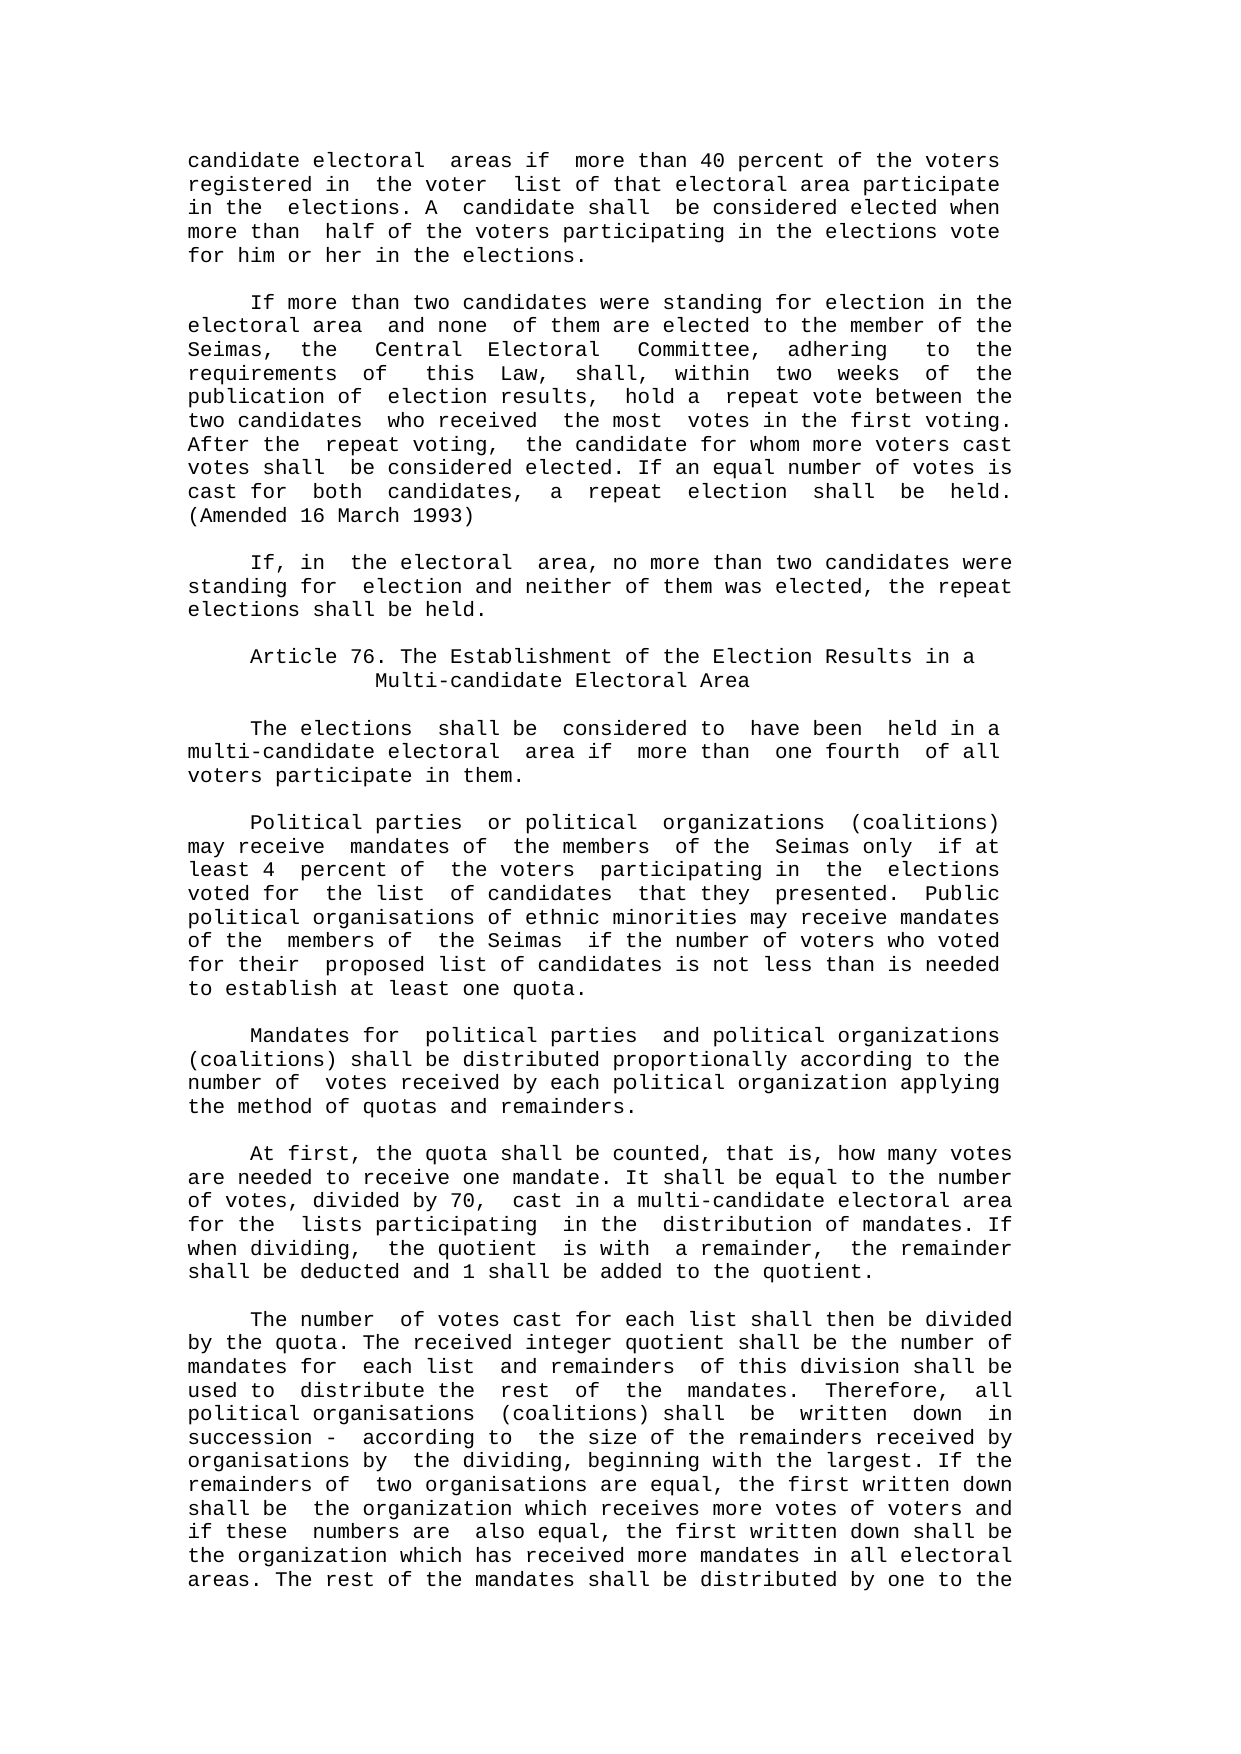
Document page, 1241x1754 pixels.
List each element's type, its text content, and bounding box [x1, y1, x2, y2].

text in the elections. A candidate shall be considered elected when [187, 197, 1053, 221]
text elections shall be held. [187, 599, 1053, 623]
text After the repeat voting, the candidate for whom more voters cast [187, 434, 1053, 457]
text votes shall be considered elected. If an equal number of votes is [187, 457, 1053, 481]
text political organisations (coalitions) shall be written down in [187, 1403, 1053, 1427]
text Mandates for political parties and political organizations [187, 1025, 1053, 1048]
text by the quota. The received integer quotient shall be the number of [187, 1332, 1053, 1356]
text Multi-candidate Electoral Area [187, 670, 1053, 694]
text Article 76. The Establishment of the Election Results in a [187, 647, 1053, 670]
text electoral area and none of them are elected to the member of the [187, 316, 1053, 339]
text cast for both candidates, a repeat election shall be held. [187, 481, 1053, 505]
text mandates for each list and remainders of this division shall be [187, 1356, 1053, 1379]
text when dividing, the quotient is with a remainder, the remainder [187, 1238, 1053, 1261]
text (coalitions) shall be distributed proportionally according to the [187, 1048, 1053, 1072]
text may receive mandates of the members of the Seimas only if at [187, 836, 1053, 859]
text for the lists participating in the distribution of mandates. If [187, 1214, 1053, 1238]
text the organization which has received more mandates in all electoral [187, 1545, 1053, 1569]
text political organisations of ethnic minorities may receive mandates [187, 907, 1053, 930]
text standing for election and neither of them was elected, the repeat [187, 576, 1053, 599]
text to establish at least one quota. [187, 978, 1053, 1001]
text shall be deducted and 1 shall be added to the quotient. [187, 1261, 1053, 1285]
text multi-candidate electoral area if more than one fourth of all [187, 741, 1053, 765]
text registered in the voter list of that electoral area participate [187, 174, 1053, 197]
text are needed to receive one mandate. It shall be equal to the number [187, 1167, 1053, 1190]
text more than half of the voters participating in the elections vote [187, 221, 1053, 244]
text If more than two candidates were standing for election in the [187, 292, 1053, 316]
text requirements of this Law, shall, within two weeks of the [187, 363, 1053, 386]
text of the members of the Seimas if the number of voters who voted [187, 930, 1053, 954]
text for their proposed list of candidates is not less than is needed [187, 954, 1053, 978]
text Seimas, the Central Electoral Committee, adhering to the [187, 339, 1053, 363]
text If, in the electoral area, no more than two candidates were [187, 552, 1053, 576]
text (Amended 16 March 1993) [187, 505, 1053, 528]
text The elections shall be considered to have been held in a [187, 717, 1053, 741]
text the method of quotas and remainders. [187, 1096, 1053, 1119]
text At first, the quota shall be counted, that is, how many votes [187, 1143, 1053, 1167]
text two candidates who received the most votes in the first voting. [187, 410, 1053, 434]
text number of votes received by each political organization applying [187, 1072, 1053, 1096]
text used to distribute the rest of the mandates. Therefore, all [187, 1379, 1053, 1403]
text of votes, divided by 70, cast in a multi-candidate electoral area [187, 1190, 1053, 1214]
text organisations by the dividing, beginning with the largest. If the [187, 1451, 1053, 1474]
text The number of votes cast for each list shall then be divided [187, 1309, 1053, 1332]
text voted for the list of candidates that they presented. Public [187, 883, 1053, 907]
text areas. The rest of the mandates shall be distributed by one to the [187, 1569, 1053, 1592]
text if these numbers are also equal, the first written down shall be [187, 1521, 1053, 1545]
text least 4 percent of the voters participating in the elections [187, 859, 1053, 883]
text succession - according to the size of the remainders received by [187, 1427, 1053, 1451]
text remainders of two organisations are equal, the first written down [187, 1474, 1053, 1498]
text voters participate in them. [187, 765, 1053, 788]
text candidate electoral areas if more than 40 percent of the voters [187, 150, 1053, 174]
text publication of election results, hold a repeat vote between the [187, 386, 1053, 410]
text Political parties or political organizations (coalitions) [187, 812, 1053, 836]
text shall be the organization which receives more votes of voters and [187, 1498, 1053, 1521]
text for him or her in the elections. [187, 244, 1053, 268]
